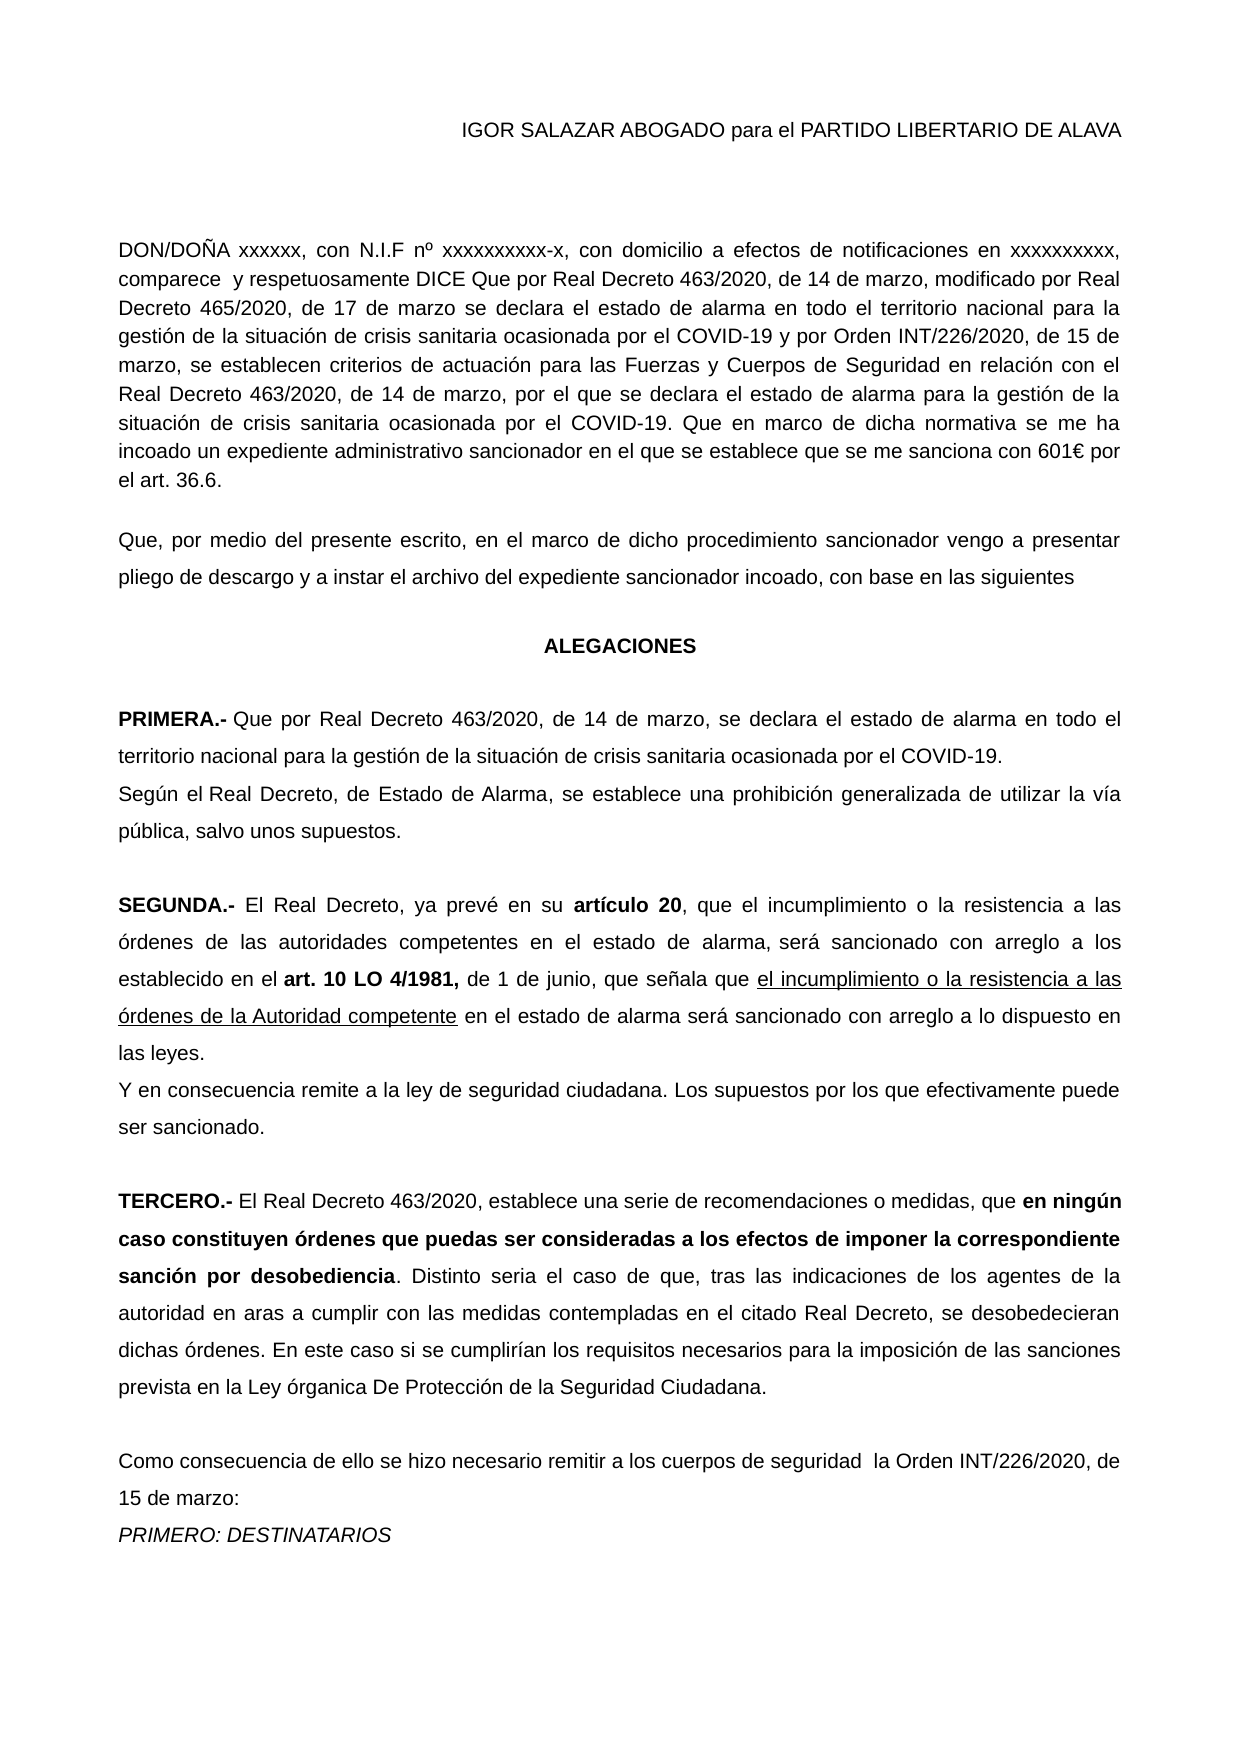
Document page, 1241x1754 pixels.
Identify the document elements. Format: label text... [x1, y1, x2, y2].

text IGOR SALAZAR ABOGADO para el PARTIDO LIBERTARIO DE ALAVA [118, 118, 1122, 142]
text Según el Real Decreto, de Estado de Alarma, se establece una prohibición generalizada de utilizar la vía pública, salvo unos supuestos. [118, 781, 1122, 842]
text Y en consecuencia remite a la ley de seguridad ciudadana. Los supuestos por los que efectivamente puede ser sancionado. [118, 1078, 1122, 1139]
text SEGUNDA.- El Real Decreto, ya prevé en su artículo 20, que el incumplimiento o la resistencia a las órdenes de las autoridades competentes en el estado de alarma, será sancionado con arreglo a los establecido en el art. 10 LO 4/1981, de 1 de junio, que señala que el incumplimiento o la resistencia a las órdenes de la Autoridad competente en el estado de alarma será sancionado con arreglo a lo dispuesto en las leyes. [118, 893, 1122, 1065]
text PRIMERO: DESTINATARIOS [118, 1523, 1122, 1547]
text Como consecuencia de ello se hizo necesario remitir a los cuerpos de seguridad la Orden INT/226/2020, de 15 de marzo: [118, 1449, 1122, 1510]
text PRIMERA.- Que por Real Decreto 463/2020, de 14 de marzo, se declara el estado de alarma en todo el territorio nacional para la gestión de la situación de crisis sanitaria ocasionada por el COVID-19. [118, 707, 1122, 768]
subtitle ALEGACIONES [118, 633, 1122, 657]
text Que, por medio del presente escrito, en el marco de dicho procedimiento sancionador vengo a presentar pliego de descargo y a instar el archivo del expediente sancionador incoado, con base en las siguientes [118, 528, 1122, 589]
text DON/DOÑA xxxxxx, con N.I.F nº xxxxxxxxxx-x, con domicilio a efectos de notificaciones en xxxxxxxxxx, comparece y respetuosamente DICE Que por Real Decreto 463/2020, de 14 de marzo, modificado por Real Decreto 465/2020, de 17 de marzo se declara el estado de alarma en todo el territorio nacional para la gestión de la situación de crisis sanitaria ocasionada por el COVID-19 y por Orden INT/226/2020, de 15 de marzo, se establecen criterios de actuación para las Fuerzas y Cuerpos de Seguridad en relación con el Real Decreto 463/2020, de 14 de marzo, por el que se declara el estado de alarma para la gestión de la situación de crisis sanitaria ocasionada por el COVID-19. Que en marco de dicha normativa se me ha incoado un expediente administrativo sancionador en el que se establece que se me sanciona con 601€ por el art. 36.6. [118, 238, 1122, 492]
text TERCERO.- El Real Decreto 463/2020, establece una serie de recomendaciones o medidas, que en ningún caso constituyen órdenes que puedas ser consideradas a los efectos de imponer la correspondiente sanción por desobediencia. Distinto seria el caso de que, tras las indicaciones de los agentes de la autoridad en aras a cumplir con las medidas contempladas en el citado Real Decreto, se desobedecieran dichas órdenes. En este caso si se cumplirían los requisitos necesarios para la imposición de las sanciones prevista en la Ley órganica De Protección de la Seguridad Ciudadana. [118, 1189, 1122, 1399]
